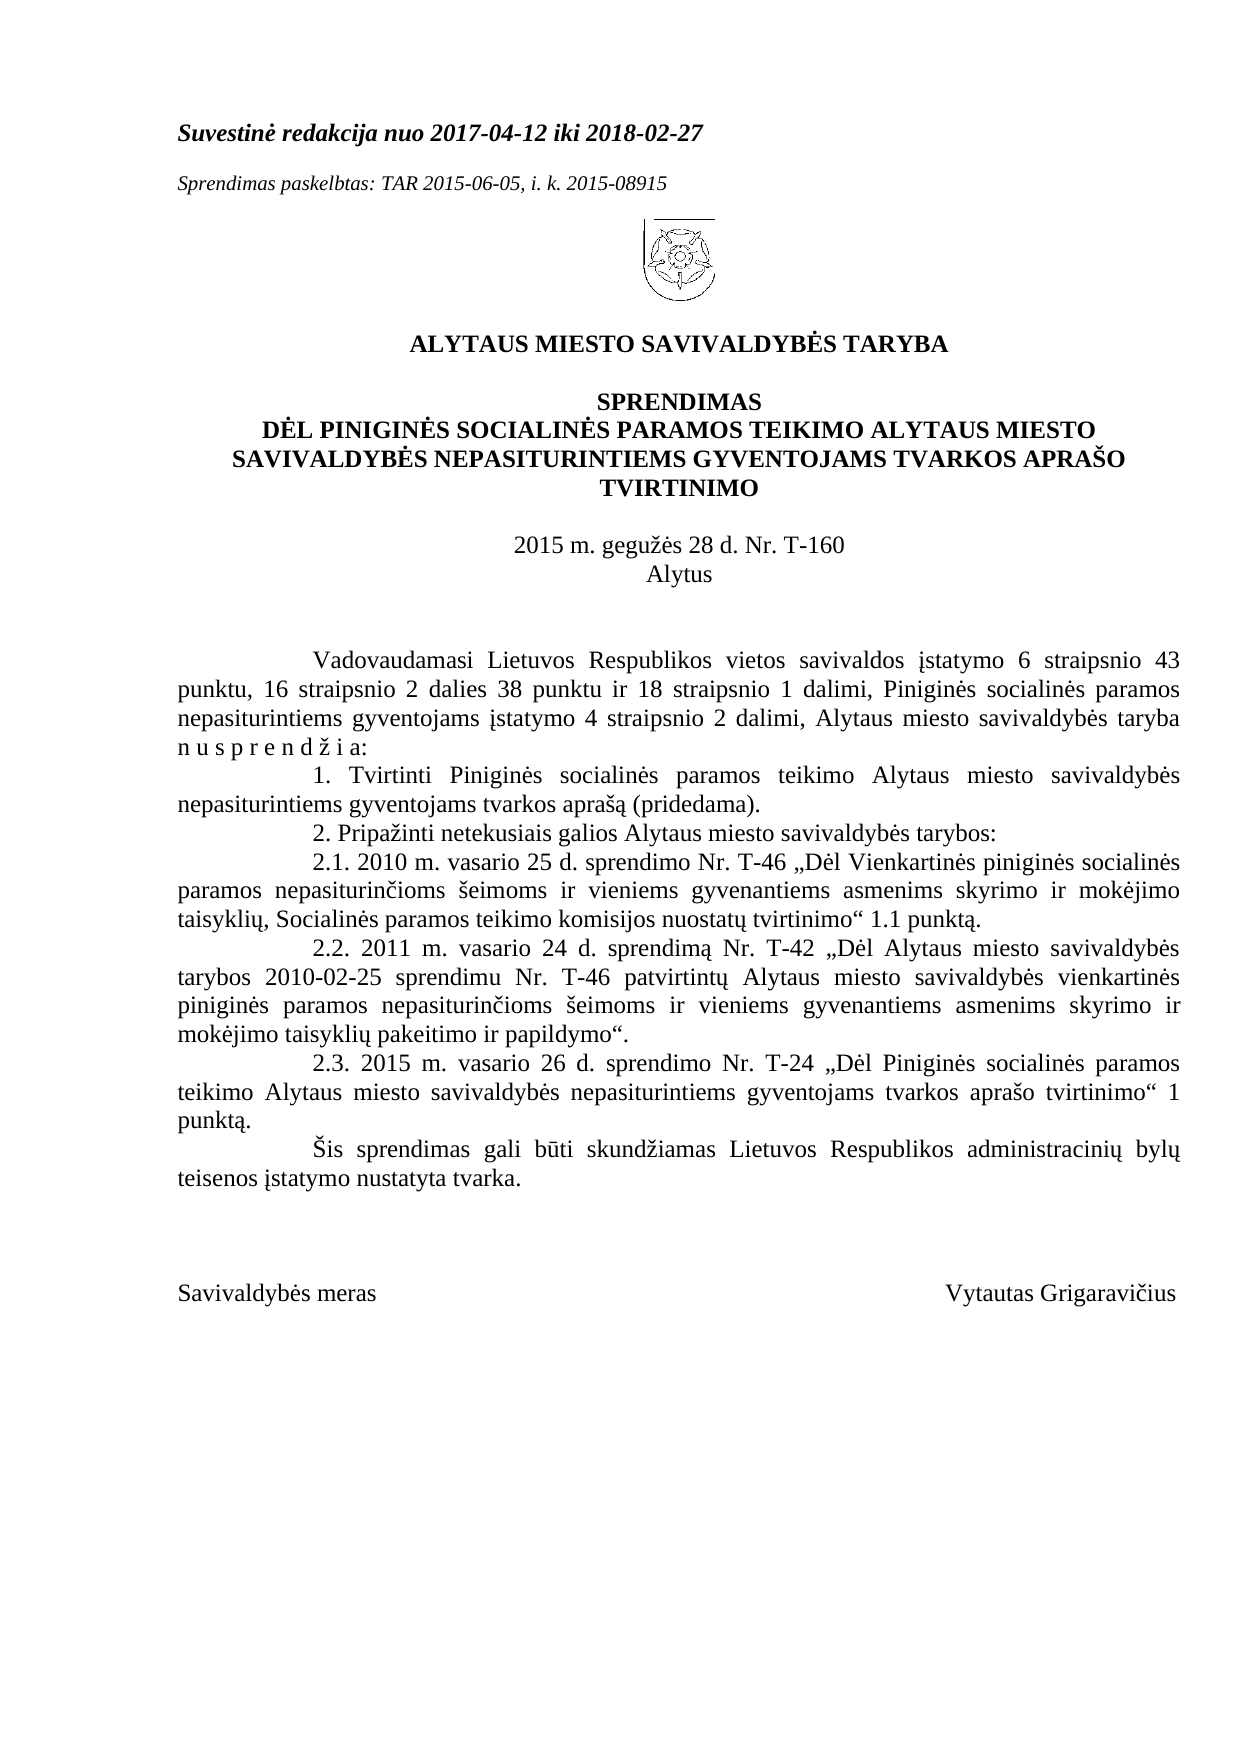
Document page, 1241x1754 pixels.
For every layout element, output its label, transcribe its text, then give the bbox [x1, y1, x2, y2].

text Sprendimas paskelbtas: TAR 2015-06-05, i. k. 2015-08915 [177, 171, 1181, 195]
text 1. Tvirtinti Piniginės socialinės paramos teikimo Alytaus miesto savivaldybės nepasiturintiems gyventojams tvarkos aprašą (pridedama). [177, 760, 1181, 818]
text Alytus [177, 559, 1181, 588]
text Šis sprendimas gali būti skundžiamas Lietuvos Respublikos administracinių bylų teisenos įstatymo nustatyta tvarka. [177, 1134, 1181, 1192]
text Savivaldybės meras Vytautas Grigaravičius [177, 1278, 1181, 1307]
text 2015 m. gegužės 28 d. Nr. T-160 [177, 530, 1181, 559]
text Vadovaudamasi Lietuvos Respublikos vietos savivaldos įstatymo 6 straipsnio 43 punktu, 16 straipsnio 2 dalies 38 punktu ir 18 straipsnio 1 dalimi, Piniginės socialinės paramos nepasiturintiems gyventojams įstatymo 4 straipsnio 2 dalimi, Alytaus miesto savivaldybės taryba n u s p r e n d ž i a: [177, 645, 1181, 760]
text 2.3. 2015 m. vasario 26 d. sprendimo Nr. T-24 „Dėl Piniginės socialinės paramos teikimo Alytaus miesto savivaldybės nepasiturintiems gyventojams tvarkos aprašo tvirtinimo“ 1 punktą. [177, 1048, 1181, 1134]
text 2. Pripažinti netekusiais galios Alytaus miesto savivaldybės tarybos: [177, 818, 1181, 847]
text 2.2. 2011 m. vasario 24 d. sprendimą Nr. T-42 „Dėl Alytaus miesto savivaldybės tarybos 2010-02-25 sprendimu Nr. T-46 patvirtintų Alytaus miesto savivaldybės vienkartinės piniginės paramos nepasiturinčioms šeimoms ir vieniems gyvenantiems asmenims skyrimo ir mokėjimo taisyklių pakeitimo ir papildymo“. [177, 933, 1181, 1048]
text 2.1. 2010 m. vasario 25 d. sprendimo Nr. T-46 „Dėl Vienkartinės piniginės socialinės paramos nepasiturinčioms šeimoms ir vieniems gyvenantiems asmenims skyrimo ir mokėjimo taisyklių, Socialinės paramos teikimo komisijos nuostatų tvirtinimo“ 1.1 punktą. [177, 847, 1181, 933]
text SPRENDIMAS [177, 387, 1181, 415]
text DĖL PINIGINĖS SOCIALINĖS PARAMOS TEIKIMO ALYTAUS MIESTO SAVIVALDYBĖS NEPASITURINTIEMS GYVENTOJAMS TVARKOS APRAŠO TVIRTINIMO [177, 415, 1181, 502]
text ALYTAUS MIESTO SAVIVALDYBĖS TARYBA [177, 329, 1181, 358]
text Suvestinė redakcija nuo 2017-04-12 iki 2018-02-27 [177, 118, 1181, 147]
